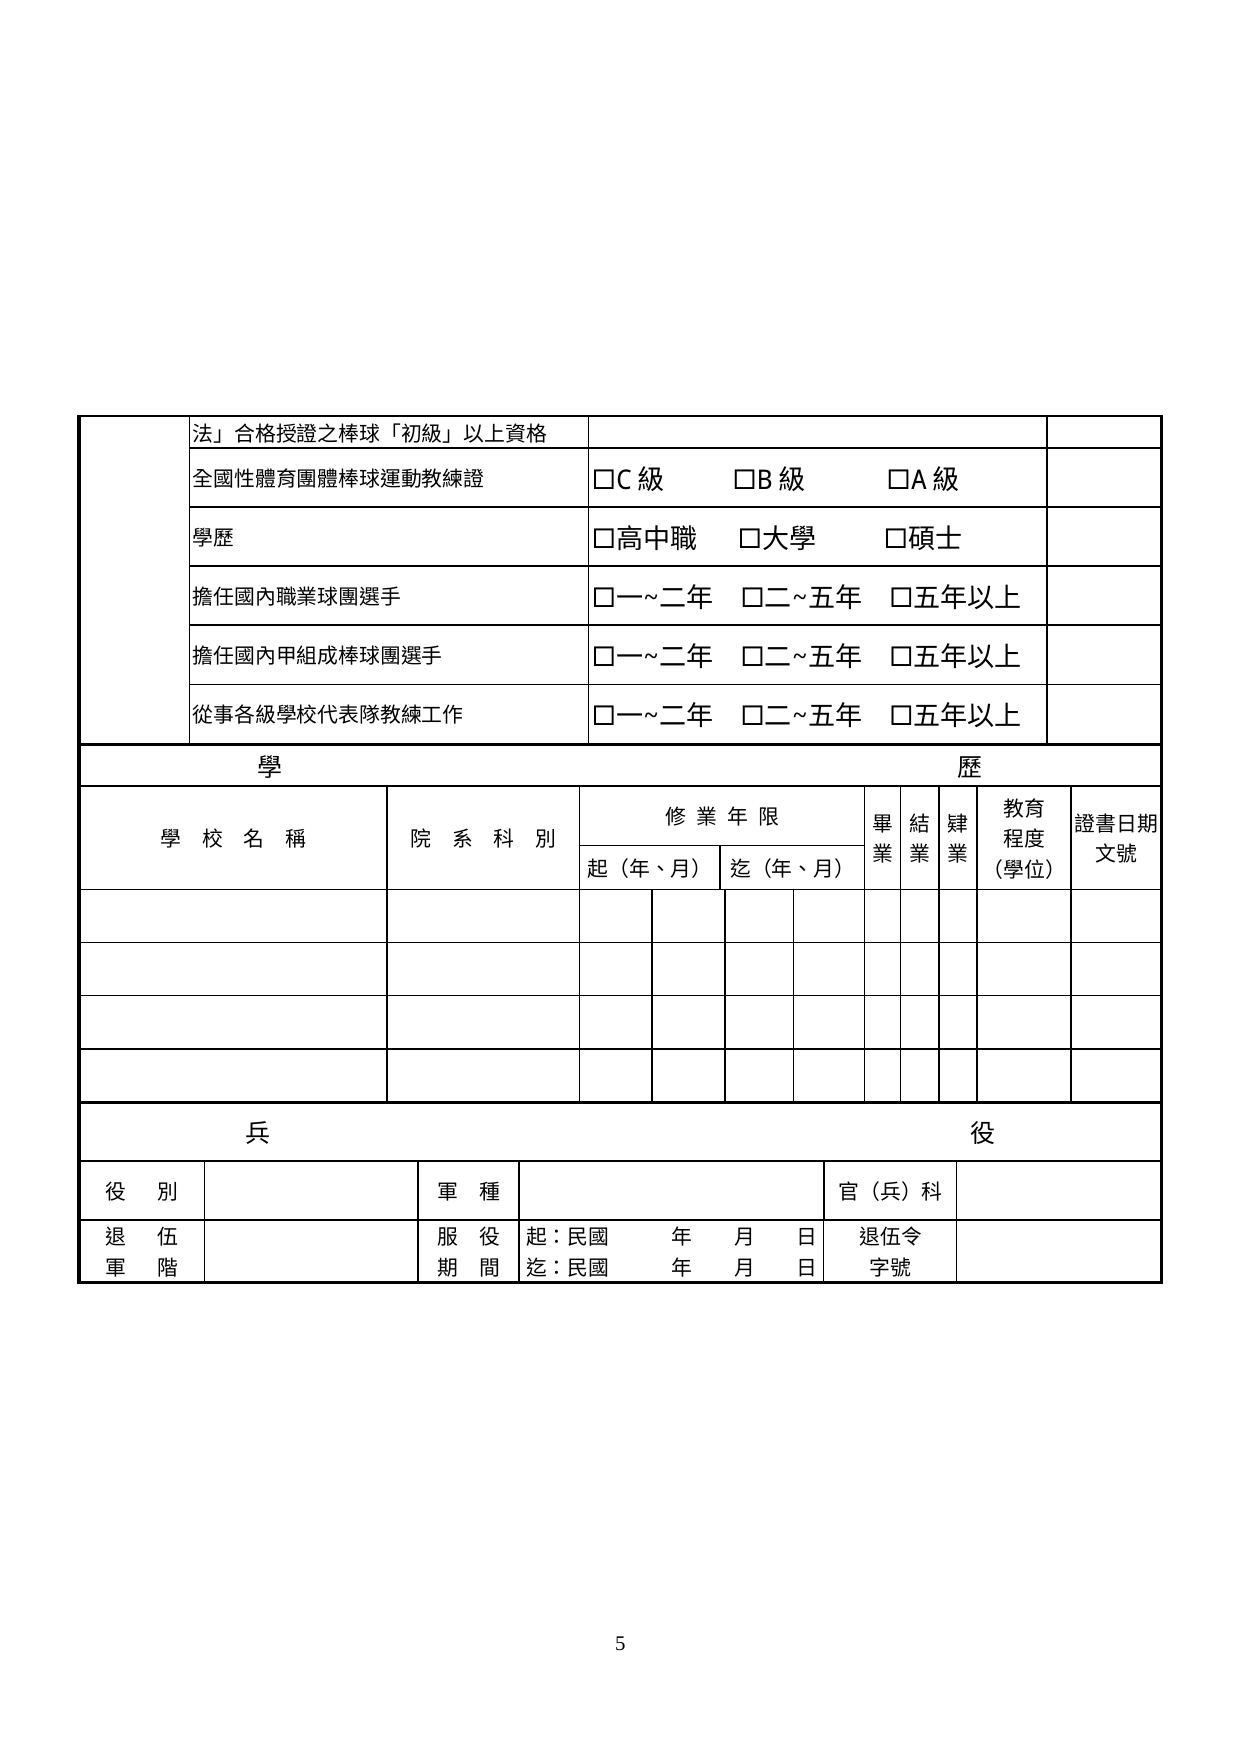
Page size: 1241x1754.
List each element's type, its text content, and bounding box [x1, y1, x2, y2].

table_cell 起：民國 年 月 日 迄：民國 年 月 日 [520, 1221, 823, 1281]
table_cell [81, 1050, 386, 1101]
table_cell [726, 996, 793, 1048]
table_cell [865, 1050, 900, 1101]
table_cell [940, 1050, 976, 1101]
table_cell [205, 1162, 417, 1219]
table_cell [726, 1050, 793, 1101]
table_cell [1048, 626, 1160, 683]
table_cell [901, 996, 938, 1048]
table_cell [1048, 685, 1160, 742]
table_cell 修 業 年 限 [580, 787, 864, 844]
table_cell 兵 役 [81, 1104, 1160, 1160]
table_cell [81, 417, 189, 742]
table_cell [901, 943, 938, 995]
table_cell [726, 890, 793, 942]
table_cell [388, 996, 579, 1048]
table_cell [653, 996, 724, 1048]
table_cell [1072, 943, 1160, 995]
table_cell [580, 943, 651, 995]
table_cell 院 系 科 別 [388, 787, 579, 888]
table_cell [726, 943, 793, 995]
table_cell 一~二年 二~五年 五年以上 [589, 626, 1046, 683]
table_cell [1072, 1050, 1160, 1101]
table_cell [865, 943, 900, 995]
table_cell 官（兵）科 [825, 1162, 956, 1219]
table_cell [940, 943, 976, 995]
table_cell [1072, 996, 1160, 1048]
table_cell [957, 1162, 1160, 1219]
table_cell C級 B級 A級 [589, 449, 1046, 506]
table_cell 軍 種 [419, 1162, 518, 1219]
table_cell [653, 890, 724, 942]
table_cell 證書日期文號 [1072, 787, 1160, 888]
table_cell [865, 996, 900, 1048]
table_cell 從事各級學校代表隊教練工作 [190, 685, 588, 742]
table_cell [794, 943, 864, 995]
table_cell [653, 1050, 724, 1101]
table_cell [978, 943, 1070, 995]
table_cell 學 歷 [81, 746, 1160, 785]
table_cell [81, 996, 386, 1048]
table_cell [580, 1050, 651, 1101]
table_cell [940, 890, 976, 942]
table_cell [1048, 567, 1160, 624]
table_cell [520, 1162, 823, 1219]
table_cell 高中職 大學 碩士 [589, 508, 1046, 565]
table_cell 擔任國內甲組成棒球團選手 [190, 626, 588, 683]
table_cell [580, 996, 651, 1048]
table_cell [794, 890, 864, 942]
table_cell [901, 890, 938, 942]
table_cell [205, 1221, 417, 1281]
table_cell [388, 890, 579, 942]
table_cell 學歷 [190, 508, 588, 565]
table_cell 一~二年 二~五年 五年以上 [589, 567, 1046, 624]
table_cell 結業 [901, 787, 938, 888]
table_cell 學 校 名 稱 [81, 787, 386, 888]
table_cell 畢業 [865, 787, 900, 888]
table_cell [978, 890, 1070, 942]
table_cell [1072, 890, 1160, 942]
table_cell [940, 996, 976, 1048]
table_cell [865, 890, 900, 942]
table_cell [1048, 449, 1160, 506]
table_cell 服 役 期 間 [419, 1221, 518, 1281]
table_cell [794, 996, 864, 1048]
table_cell [1048, 508, 1160, 565]
table_cell [589, 417, 1046, 447]
table_cell [794, 1050, 864, 1101]
table_cell 退 伍 軍 階 [81, 1221, 204, 1281]
table_cell [901, 1050, 938, 1101]
table_cell 退伍令 字號 [824, 1221, 956, 1281]
table_cell [653, 943, 724, 995]
table_cell [81, 943, 386, 995]
table_cell [388, 1050, 579, 1101]
table_cell [978, 996, 1070, 1048]
table_cell 迄（年、月） [721, 846, 864, 888]
table_cell [1048, 417, 1160, 447]
table_cell 教育 程度 （學位） [978, 787, 1070, 888]
table_cell [957, 1221, 1160, 1281]
table_cell 一~二年 二~五年 五年以上 [589, 685, 1046, 742]
table_cell 肄業 [940, 787, 976, 888]
table_cell 起（年、月） [580, 846, 719, 888]
table_cell 役 別 [81, 1162, 204, 1219]
table_cell [81, 890, 386, 942]
table_cell [978, 1050, 1070, 1101]
table_cell [388, 943, 579, 995]
table_cell 法」合格授證之棒球「初級」以上資格 [190, 417, 588, 447]
table_cell [580, 890, 651, 942]
table_cell 擔任國內職業球團選手 [190, 567, 588, 624]
table_cell 全國性體育團體棒球運動教練證 [190, 449, 588, 506]
